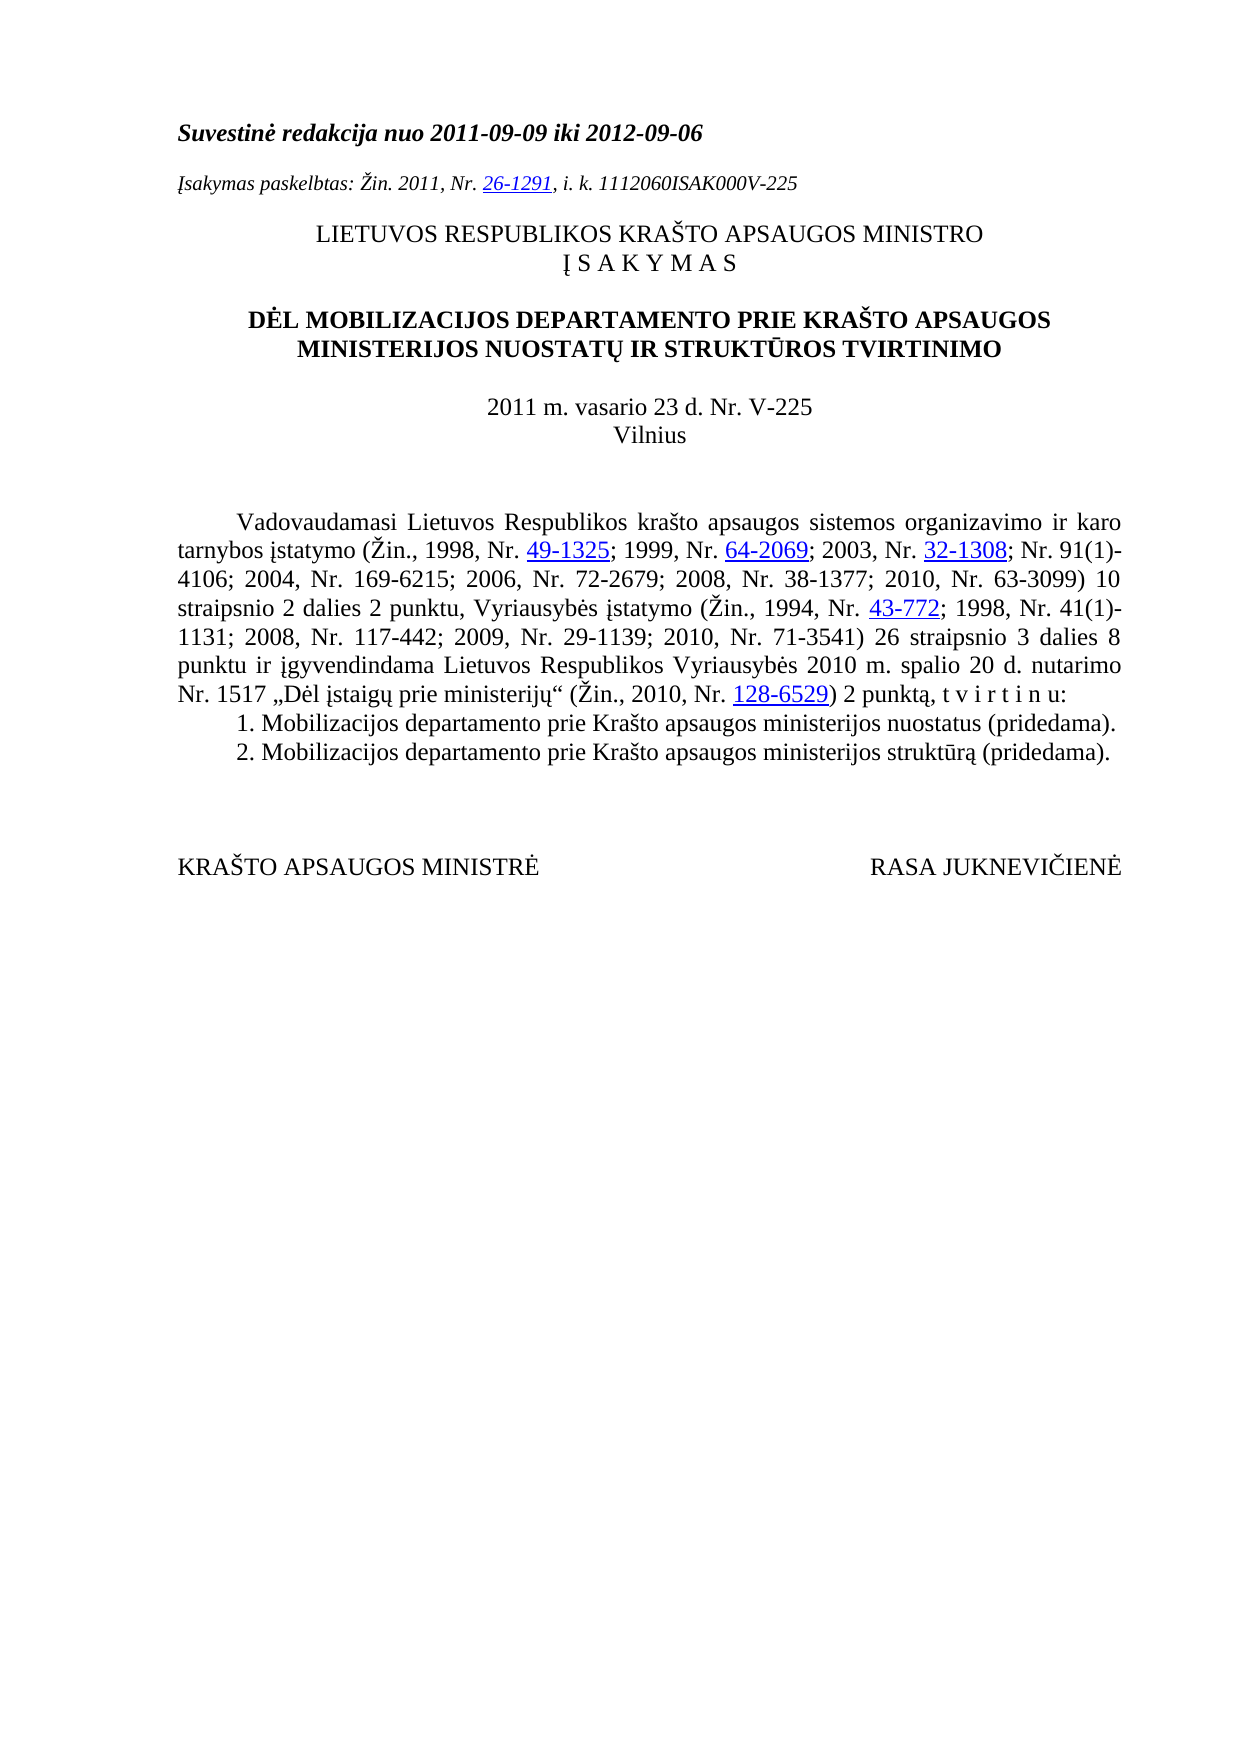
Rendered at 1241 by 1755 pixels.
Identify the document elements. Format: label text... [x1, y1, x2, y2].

text Vadovaudamasi Lietuvos Respublikos krašto apsaugos sistemos organizavimo ir karo tarnybos įstatymo (Žin., 1998, Nr. 49-1325; 1999, Nr. 64-2069; 2003, Nr. 32-1308; Nr. 91(1)-4106; 2004, Nr. 169-6215; 2006, Nr. 72-2679; 2008, Nr. 38-1377; 2010, Nr. 63-3099) 10 straipsnio 2 dalies 2 punktu, Vyriausybės įstatymo (Žin., 1994, Nr. 43-772; 1998, Nr. 41(1)-1131; 2008, Nr. 117-442; 2009, Nr. 29-1139; 2010, Nr. 71-3541) 26 straipsnio 3 dalies 8 punktu ir įgyvendindama Lietuvos Respublikos Vyriausybės 2010 m. spalio 20 d. nutarimo Nr. 1517 „Dėl įstaigų prie ministerijų“ (Žin., 2010, Nr. 128-6529) 2 punktą, tvirtinu: [177, 507, 1122, 708]
text 1. Mobilizacijos departamento prie Krašto apsaugos ministerijos nuostatus (pridedama). [177, 708, 1122, 737]
text Įsakymas paskelbtas: Žin. 2011, Nr. 26-1291, i. k. 1112060ISAK000V-225 [177, 171, 1122, 195]
text 2011 m. vasario 23 d. Nr. V-225 [177, 392, 1122, 420]
text ĮSAKYMAS [177, 248, 1122, 277]
text DĖL MOBILIZACIJOS DEPARTAMENTO PRIE KRAŠTO APSAUGOS MINISTERIJOS NUOSTATŲ IR STRUKTŪROS TVIRTINIMO [177, 305, 1122, 363]
text Krašto apsaugos ministrė Rasa Juknevičienė [177, 852, 1122, 880]
text Vilnius [177, 420, 1122, 449]
text Suvestinė redakcija nuo 2011-09-09 iki 2012-09-06 [177, 118, 1122, 147]
text LIETUVOS RESPUBLIKOS KRAŠTO APSAUGOS MINISTRO [177, 219, 1122, 248]
text 2. Mobilizacijos departamento prie Krašto apsaugos ministerijos struktūrą (pridedama). [177, 737, 1122, 765]
